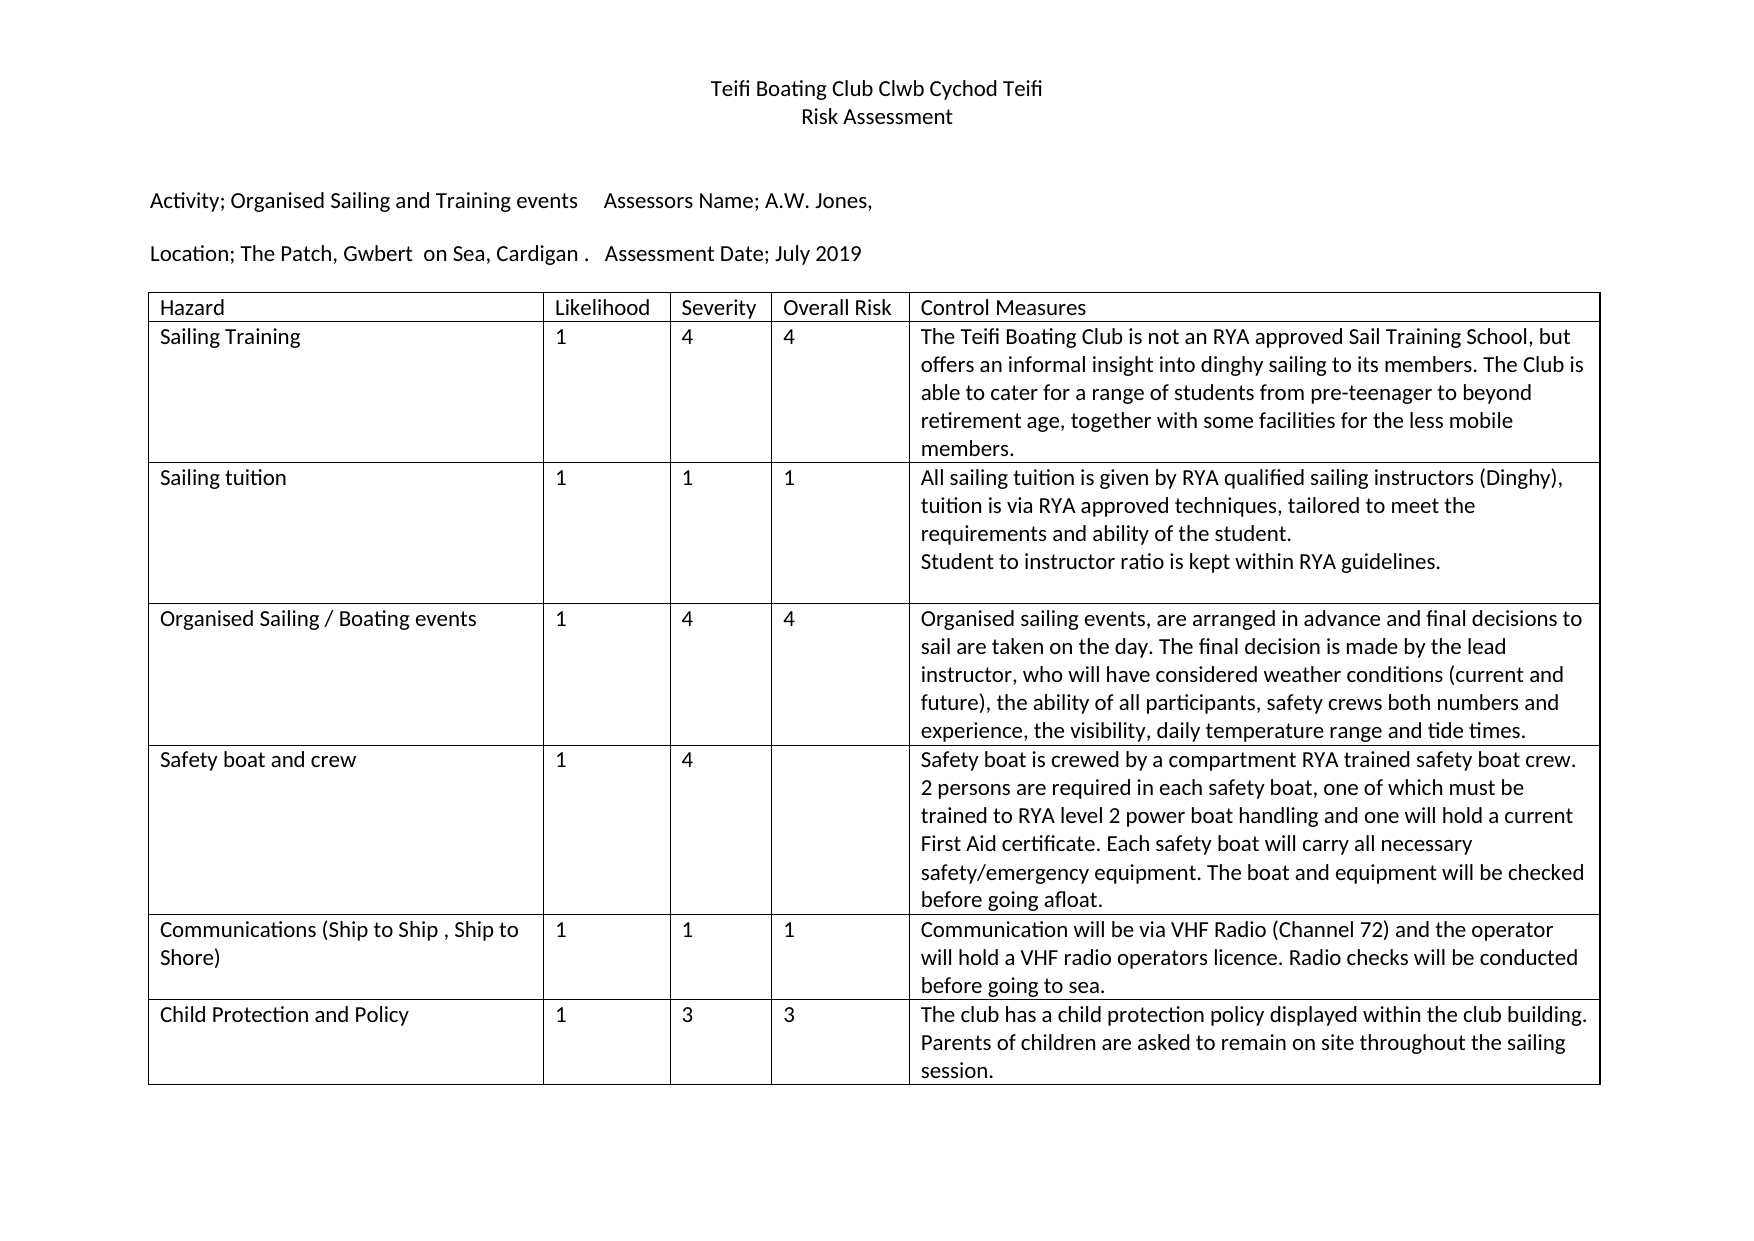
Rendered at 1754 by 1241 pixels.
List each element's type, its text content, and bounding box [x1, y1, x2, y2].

table_cell 1 [544, 463, 670, 603]
table_cell All sailing tuition is given by RYA qualified sailing instructors (Dinghy), tuition is via RYA approved techniques, tailored to meet the requirements and ability of the student. Student to instructor ratio is kept within RYA guidelines. [910, 463, 1599, 603]
text Activity; Organised Sailing and Training events Assessors Name; A.W. Jones, [150, 186, 1604, 214]
table_cell Safety boat and crew [149, 746, 543, 914]
table_cell Safety boat is crewed by a compartment RYA trained safety boat crew. 2 persons are required in each safety boat, one of which must be trained to RYA level 2 power boat handling and one will hold a current First Aid certificate. Each safety boat will carry all necessary safety/emergency equipment. The boat and equipment will be checked before going afloat. [910, 746, 1599, 914]
table_cell Communications (Ship to Ship , Ship to Shore) [149, 915, 543, 999]
table_cell 3 [772, 1000, 909, 1084]
table_cell 1 [544, 322, 670, 462]
table_cell 1 [544, 604, 670, 744]
table_cell 1 [772, 463, 909, 603]
table_cell 4 [671, 604, 771, 744]
table_header Control Measures [910, 293, 1599, 321]
table_cell 1 [544, 746, 670, 914]
table_cell 4 [772, 604, 909, 744]
table_cell 1 [671, 915, 771, 999]
text Location; The Patch, Gwbert on Sea, Cardigan . Assessment Date; July 2019 [150, 239, 1604, 267]
table_cell The club has a child protection policy displayed within the club building. Parents of children are asked to remain on site throughout the sailing session. [910, 1000, 1599, 1084]
table_cell Sailing tuition [149, 463, 543, 603]
table_header Severity [671, 293, 771, 321]
table_cell 1 [544, 1000, 670, 1084]
table_cell The Teifi Boating Club is not an RYA approved Sail Training School, but offers an informal insight into dinghy sailing to its members. The Club is able to cater for a range of students from pre-teenager to beyond retirement age, together with some facilities for the less mobile members. [910, 322, 1599, 462]
table_cell 1 [772, 915, 909, 999]
table_header Likelihood [544, 293, 670, 321]
table_cell Child Protection and Policy [149, 1000, 543, 1084]
table_cell 3 [671, 1000, 771, 1084]
table_cell Organised Sailing / Boating events [149, 604, 543, 744]
table_cell 4 [772, 322, 909, 462]
table_cell [772, 746, 909, 914]
table_header Hazard [149, 293, 543, 321]
table_cell 1 [671, 463, 771, 603]
table_cell Communication will be via VHF Radio (Channel 72) and the operator will hold a VHF radio operators licence. Radio checks will be conducted before going to sea. [910, 915, 1599, 999]
table_cell 1 [544, 915, 670, 999]
table_cell 4 [671, 746, 771, 914]
table_cell Sailing Training [149, 322, 543, 462]
table_header Overall Risk [772, 293, 909, 321]
table_cell Organised sailing events, are arranged in advance and final decisions to sail are taken on the day. The final decision is made by the lead instructor, who will have considered weather conditions (current and future), the ability of all participants, safety crews both numbers and experience, the visibility, daily temperature range and tide times. [910, 604, 1599, 744]
table_cell 4 [671, 322, 771, 462]
